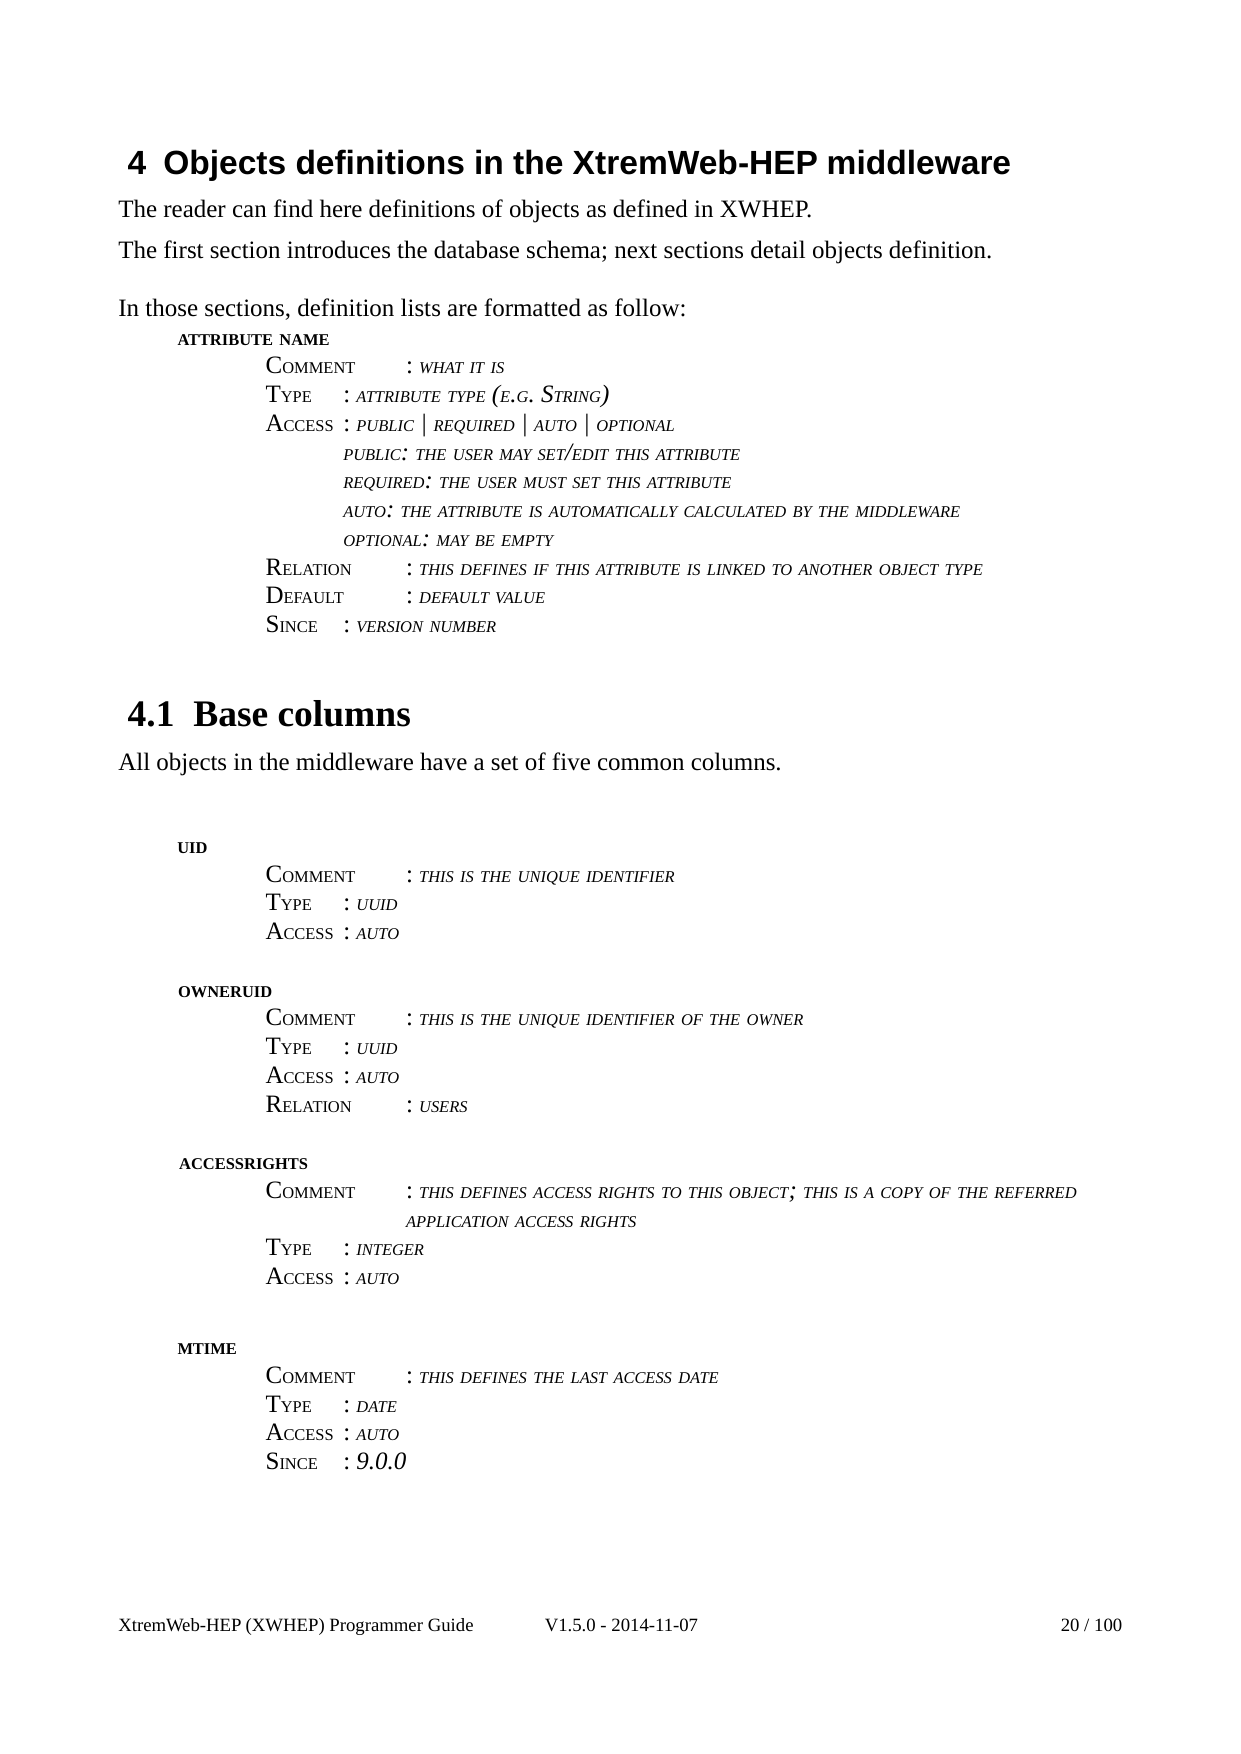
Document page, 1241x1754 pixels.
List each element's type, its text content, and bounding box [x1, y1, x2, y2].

text In those sections, definition lists are formatted as follow: [118, 293, 1122, 322]
text Relation : users [265, 1089, 1122, 1117]
text Since : version number [265, 609, 1122, 638]
text Access : auto [265, 1060, 1122, 1089]
text Comment : this is the unique identifier [265, 859, 1122, 887]
text Since : 9.0.0 [265, 1446, 1122, 1475]
text required: the user must set this attribute [265, 466, 1122, 494]
text Access : public | required | auto | optional [265, 408, 1122, 437]
text Comment : this defines the last access date [265, 1360, 1122, 1389]
text mtime [177, 1331, 1122, 1360]
text Type : attribute type (e.g. String) [265, 379, 1122, 408]
text Type : date [265, 1389, 1122, 1417]
text Comment : this defines access rights to this object; this is a copy of the referred application access rights [265, 1175, 1122, 1232]
text Access : auto [265, 1261, 1122, 1290]
text Type : uuid [265, 887, 1122, 916]
text auto: the attribute is automatically calculated by the middleware [265, 494, 1122, 523]
text uid [118, 830, 1122, 859]
text The first section introduces the database schema; next sections detail objects definition. [118, 236, 1122, 264]
text attribute name [177, 322, 1122, 351]
subtitle Base columns [118, 692, 1122, 735]
text Access : auto [265, 1417, 1122, 1446]
text Type : uuid [265, 1031, 1122, 1060]
text All objects in the middleware have a set of five common columns. [118, 747, 1122, 776]
text accessrights [179, 1146, 1122, 1175]
text public: the user may set/edit this attribute [265, 437, 1122, 466]
text Comment : what it is [265, 351, 1122, 379]
text Comment : this is the unique identifier of the owner [265, 1002, 1122, 1031]
subtitle Objects definitions in the XtremWeb-HEP middleware [118, 143, 1122, 182]
text owneruid [178, 974, 1122, 1002]
text Default : default value [265, 581, 1122, 609]
text Access : auto [265, 916, 1122, 945]
text The reader can find here definitions of objects as defined in XWHEP. [118, 194, 1122, 223]
text Type : integer [265, 1232, 1122, 1261]
text Relation : this defines if this attribute is linked to another object type [265, 552, 1122, 581]
text optional: may be empty [265, 523, 1122, 552]
